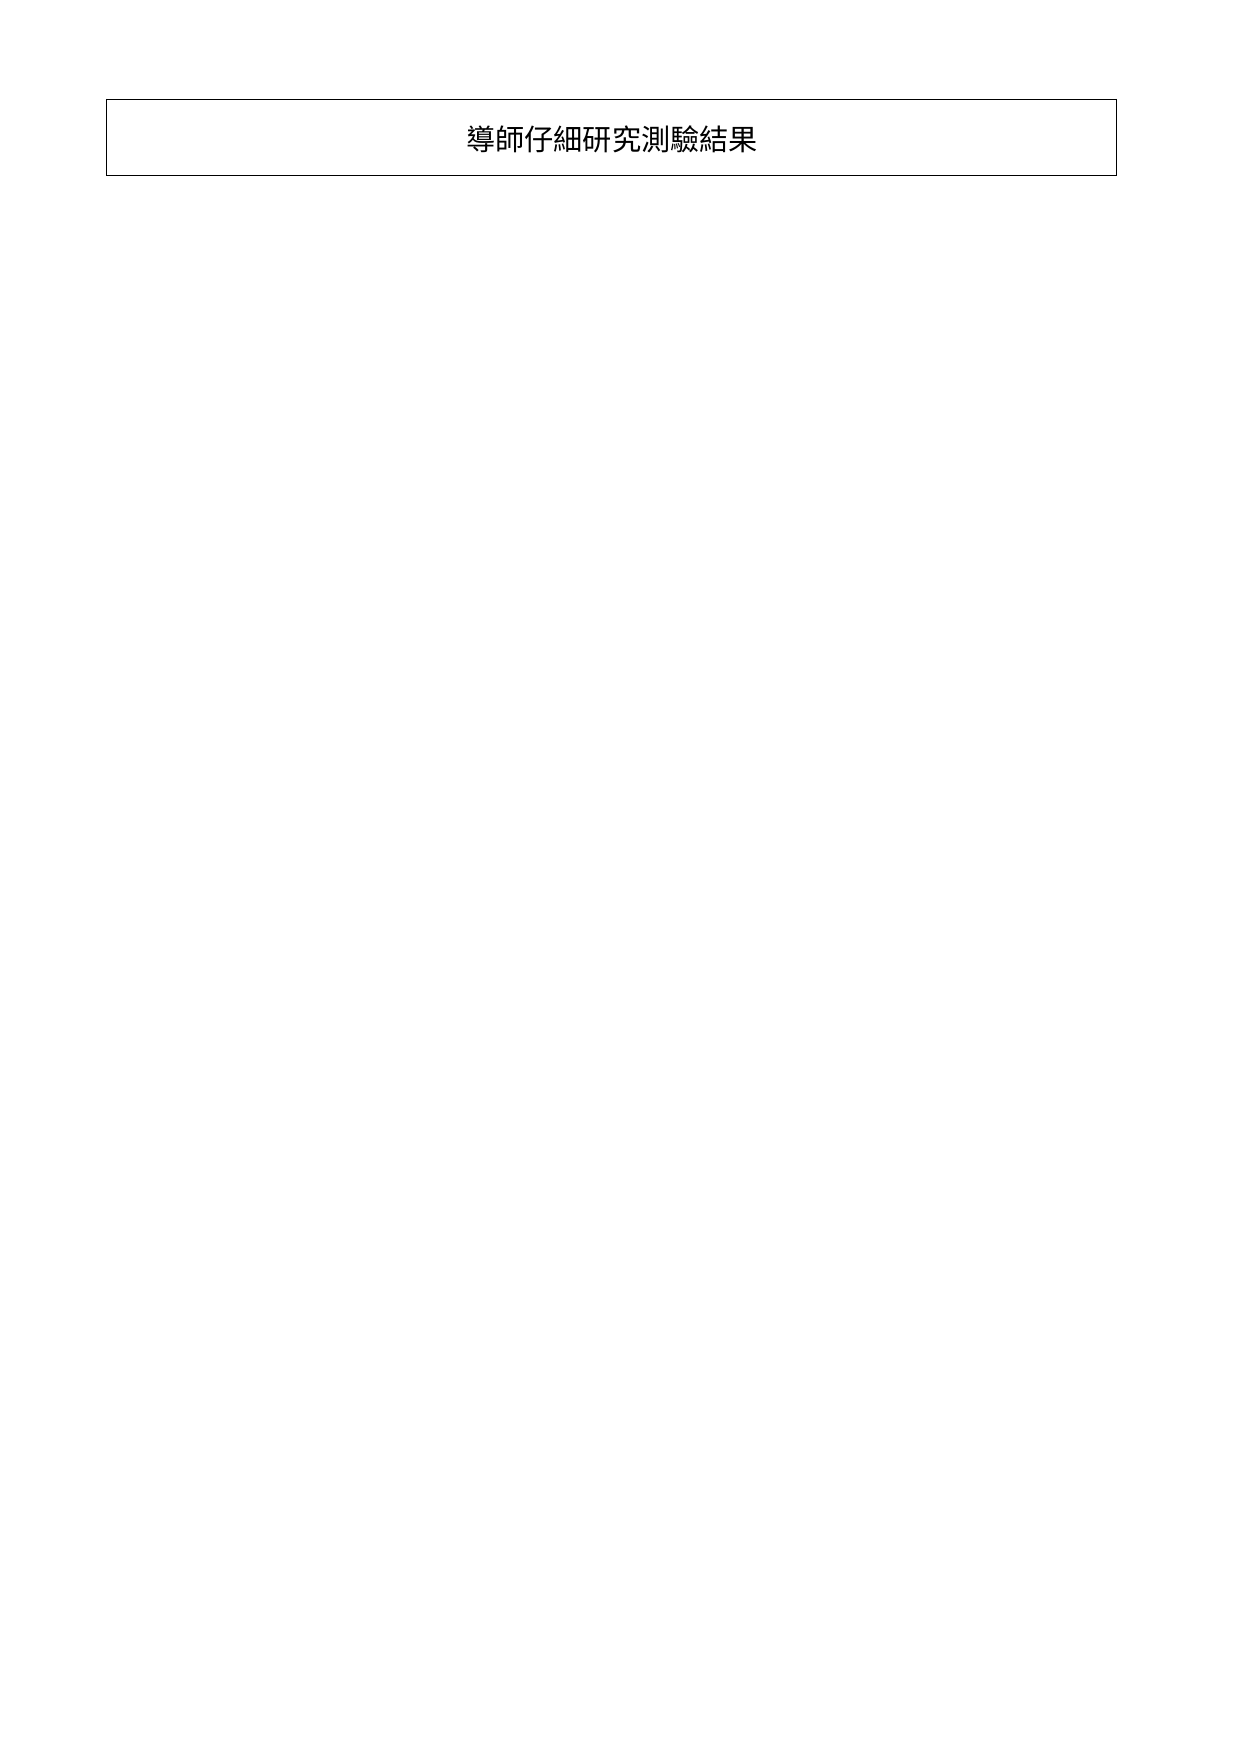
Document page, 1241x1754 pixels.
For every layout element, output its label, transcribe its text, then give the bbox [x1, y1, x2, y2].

table_cell 導師仔細研究測驗結果 [107, 100, 1116, 175]
